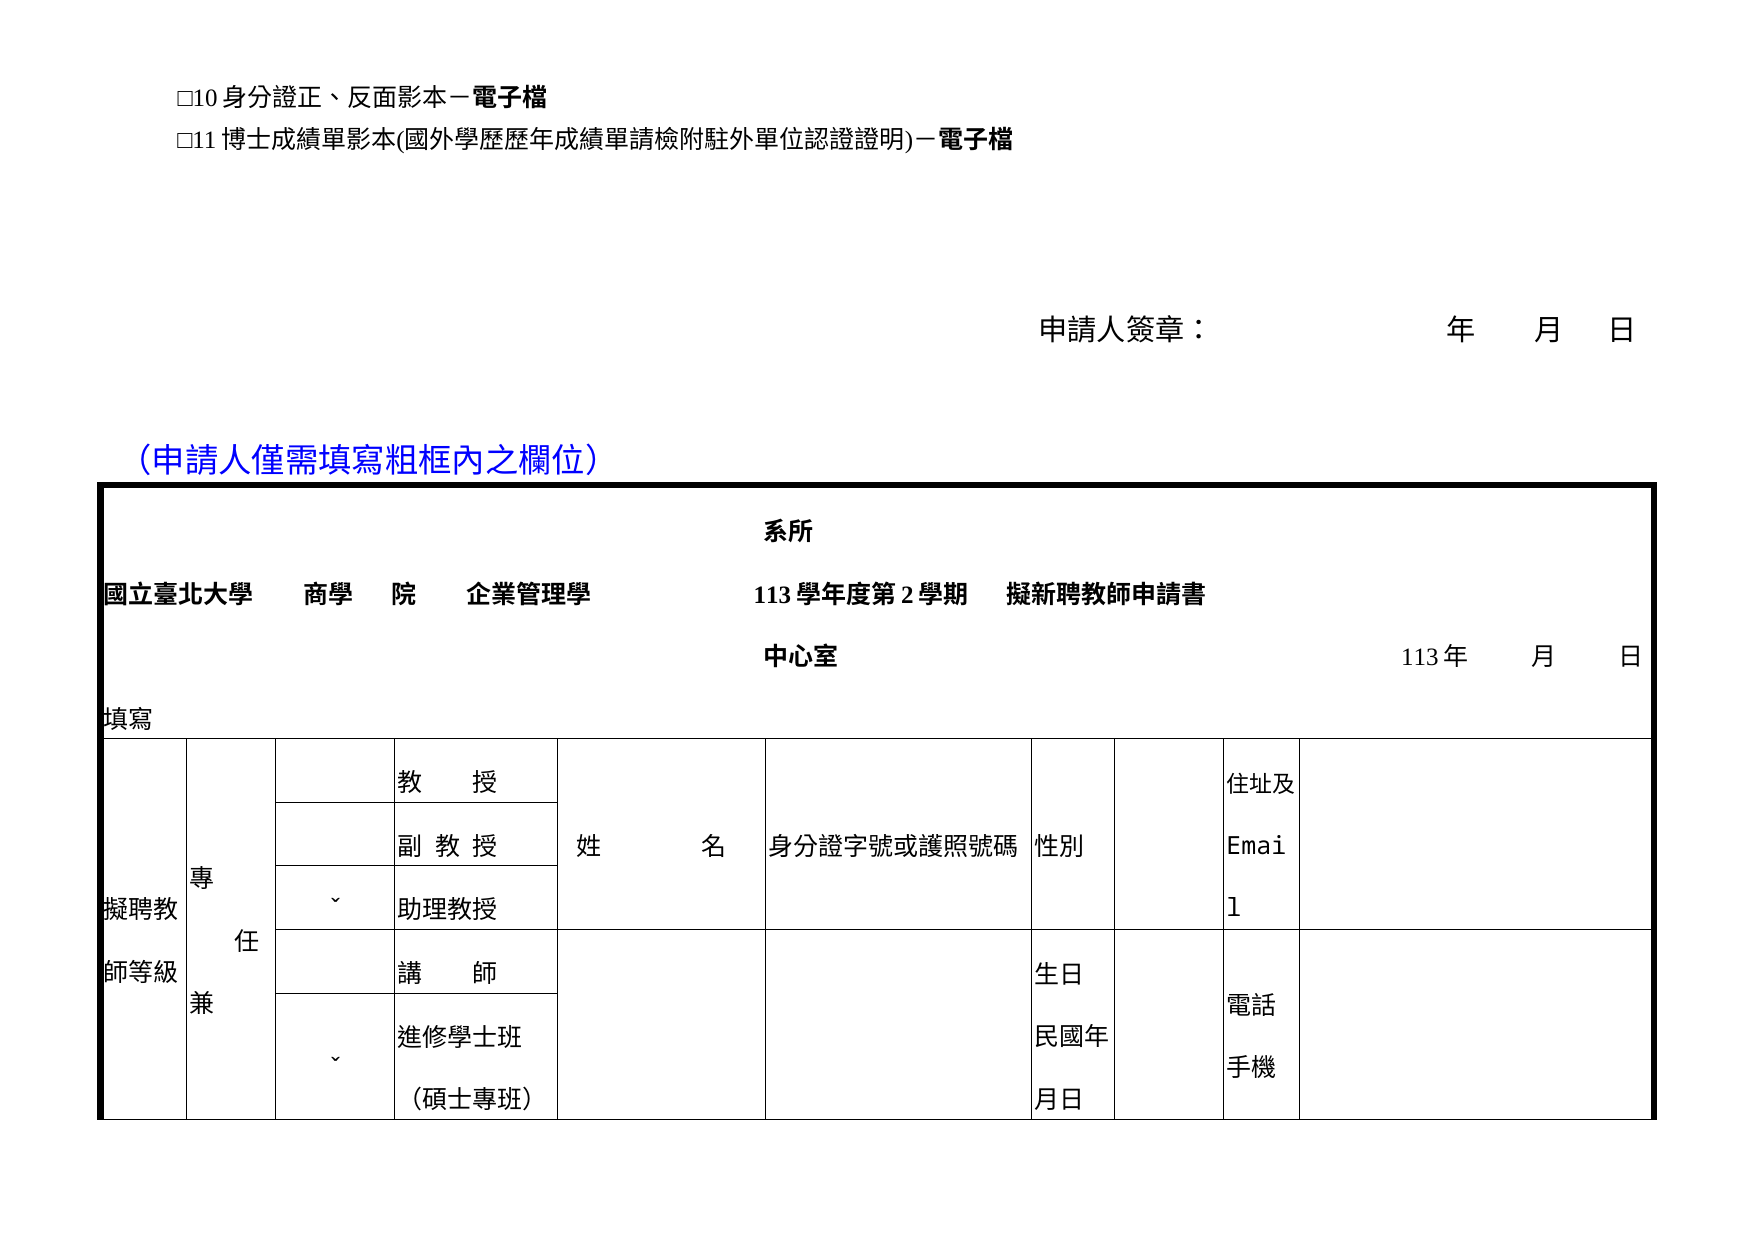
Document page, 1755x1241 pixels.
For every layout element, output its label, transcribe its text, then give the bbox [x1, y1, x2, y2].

table_cell 身分證字號或護照號碼 [766, 739, 1031, 929]
text □10身分證正、反面影本－電子檔 [162, 78, 1636, 114]
table_cell [1115, 739, 1223, 929]
table_cell [276, 930, 394, 992]
table_cell [1300, 930, 1651, 1118]
table_cell 進修學士班 （碩士專班） [395, 994, 557, 1118]
table_cell [1300, 739, 1651, 929]
table_cell 性別 [1032, 739, 1114, 929]
table_cell ˇ [276, 866, 394, 929]
table_header 系所 國立臺北大學 商學 院 企業管理學 113學年度第2學期 擬新聘教師申請書 中心室 113年 月 日填寫 [104, 488, 1651, 738]
table_cell ˇ [276, 994, 394, 1118]
table_cell [1115, 930, 1223, 1118]
table_cell 助理教授 [395, 866, 557, 929]
table_cell [276, 739, 394, 802]
table_cell 姓 名 [558, 739, 765, 929]
text 申請人簽章： 年 月 日 [118, 286, 1636, 349]
table_cell 住址及Email [1224, 739, 1299, 929]
table_cell [276, 803, 394, 865]
table_cell [558, 930, 765, 1118]
table_cell 講 師 [395, 930, 557, 992]
table_cell 教 授 [395, 739, 557, 802]
table_cell 副 教 授 [395, 803, 557, 865]
table_cell 專 任 兼 [187, 739, 275, 1118]
table_cell 擬聘教師等級 [104, 739, 186, 1118]
table_cell 生日 民國年月日 [1032, 930, 1114, 1118]
text （申請人僅需填寫粗框內之欄位） [118, 434, 1636, 482]
table_cell [766, 930, 1031, 1118]
text □11博士成績單影本(國外學歷歷年成績單請檢附駐外單位認證證明)－電子檔 [177, 119, 1636, 156]
table_cell 電話 手機 [1224, 930, 1299, 1118]
